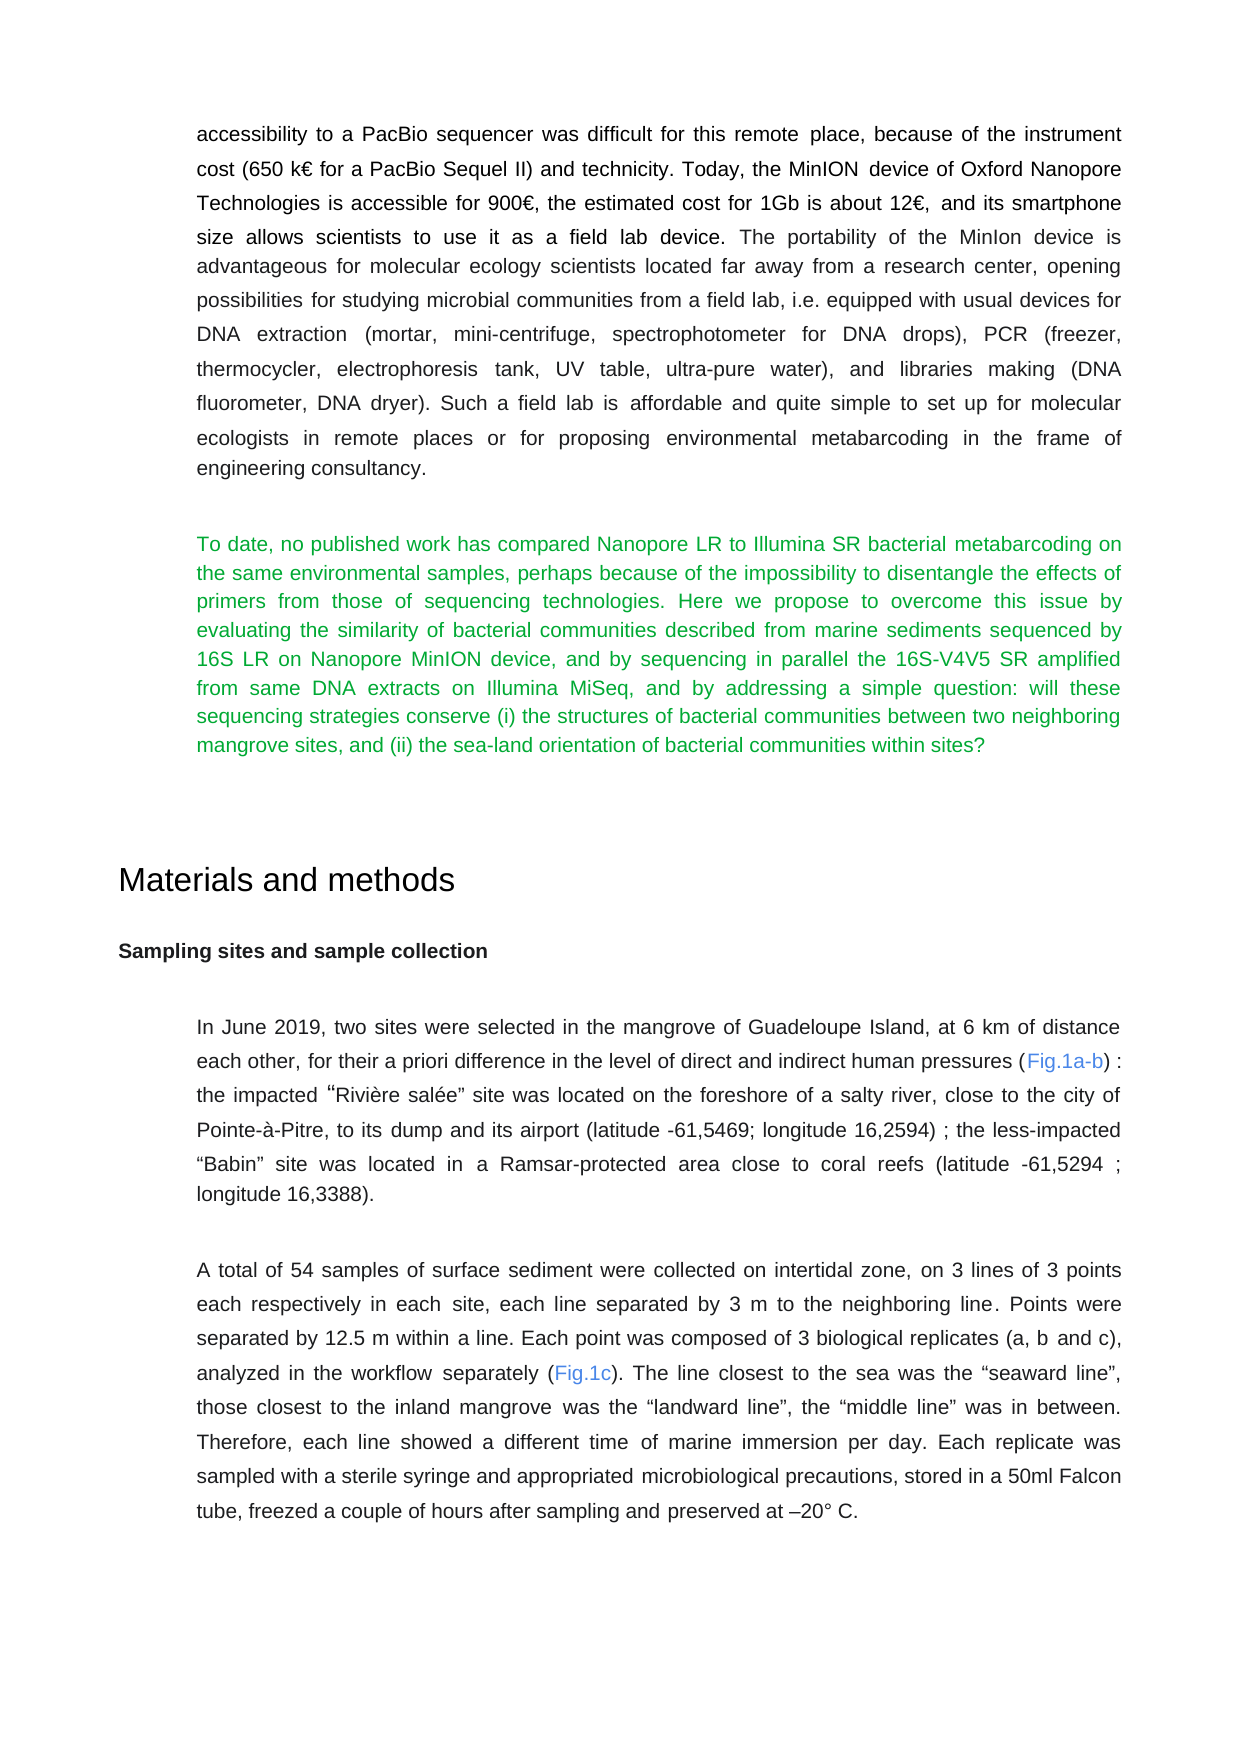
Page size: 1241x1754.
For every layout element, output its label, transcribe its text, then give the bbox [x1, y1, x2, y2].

subtitle Materials and methods [118, 860, 1122, 898]
text In June 2019, two sites were selected in the mangrove of Guadeloupe Island, at 6 km of distance each other, for their a priori difference in the level of direct and indirect human pressures (Fig.1a-b) : the impacted “Rivière salée” site was located on the foreshore of a salty river, close to the city of Pointe-à-Pitre, to its dump and its airport (latitude -61,5469; longitude 16,2594) ; the less-impacted “Babin” site was located in a Ramsar-protected area close to coral reefs (latitude -61,5294 ; longitude 16,3388). [196, 1015, 1122, 1206]
text accessibility to a PacBio sequencer was difficult for this remote place, because of the instrument cost (650 k€ for a PacBio Sequel II) and technicity. Today, the MinION device of Oxford Nanopore Technologies is accessible for 900€, the estimated cost for 1Gb is about 12€, and its smartphone size allows scientists to use it as a field lab device. The portability of the MinIon device is advantageous for molecular ecology scientists located far away from a research center, opening possibilities for studying microbial communities from a field lab, i.e. equipped with usual devices for DNA extraction (mortar, mini-centrifuge, spectrophotometer for DNA drops), PCR (freezer, thermocycler, electrophoresis tank, UV table, ultra-pure water), and libraries making (DNA fluorometer, DNA dryer). Such a field lab is affordable and quite simple to set up for molecular ecologists in remote places or for proposing environmental metabarcoding in the frame of engineering consultancy. [196, 118, 1122, 479]
text A total of 54 samples of surface sediment were collected on intertidal zone, on 3 lines of 3 points each respectively in each site, each line separated by 3 m to the neighboring line. Points were separated by 12.5 m within a line. Each point was composed of 3 biological replicates (a, b and c), analyzed in the workflow separately (Fig.1c). The line closest to the sea was the “seaward line”, those closest to the inland mangrove was the “landward line”, the “middle line” was in between. Therefore, each line showed a different time of marine immersion per day. Each replicate was sampled with a sterile syringe and appropriated microbiological precautions, stored in a 50ml Falcon tube, freezed a couple of hours after sampling and preserved at –20° C. [196, 1258, 1122, 1523]
text To date, no published work has compared Nanopore LR to Illumina SR bacterial metabarcoding on the same environmental samples, perhaps because of the impossibility to disentangle the effects of primers from those of sequencing technologies. Here we propose to overcome this issue by evaluating the similarity of bacterial communities described from marine sediments sequenced by 16S LR on Nanopore MinION device, and by sequencing in parallel the 16S-V4V5 SR amplified from same DNA extracts on Illumina MiSeq, and by addressing a simple question: will these sequencing strategies conserve (i) the structures of bacterial communities between two neighboring mangrove sites, and (ii) the sea-land orientation of bacterial communities within sites? [196, 532, 1122, 757]
subtitle Sampling sites and sample collection [118, 939, 1122, 963]
